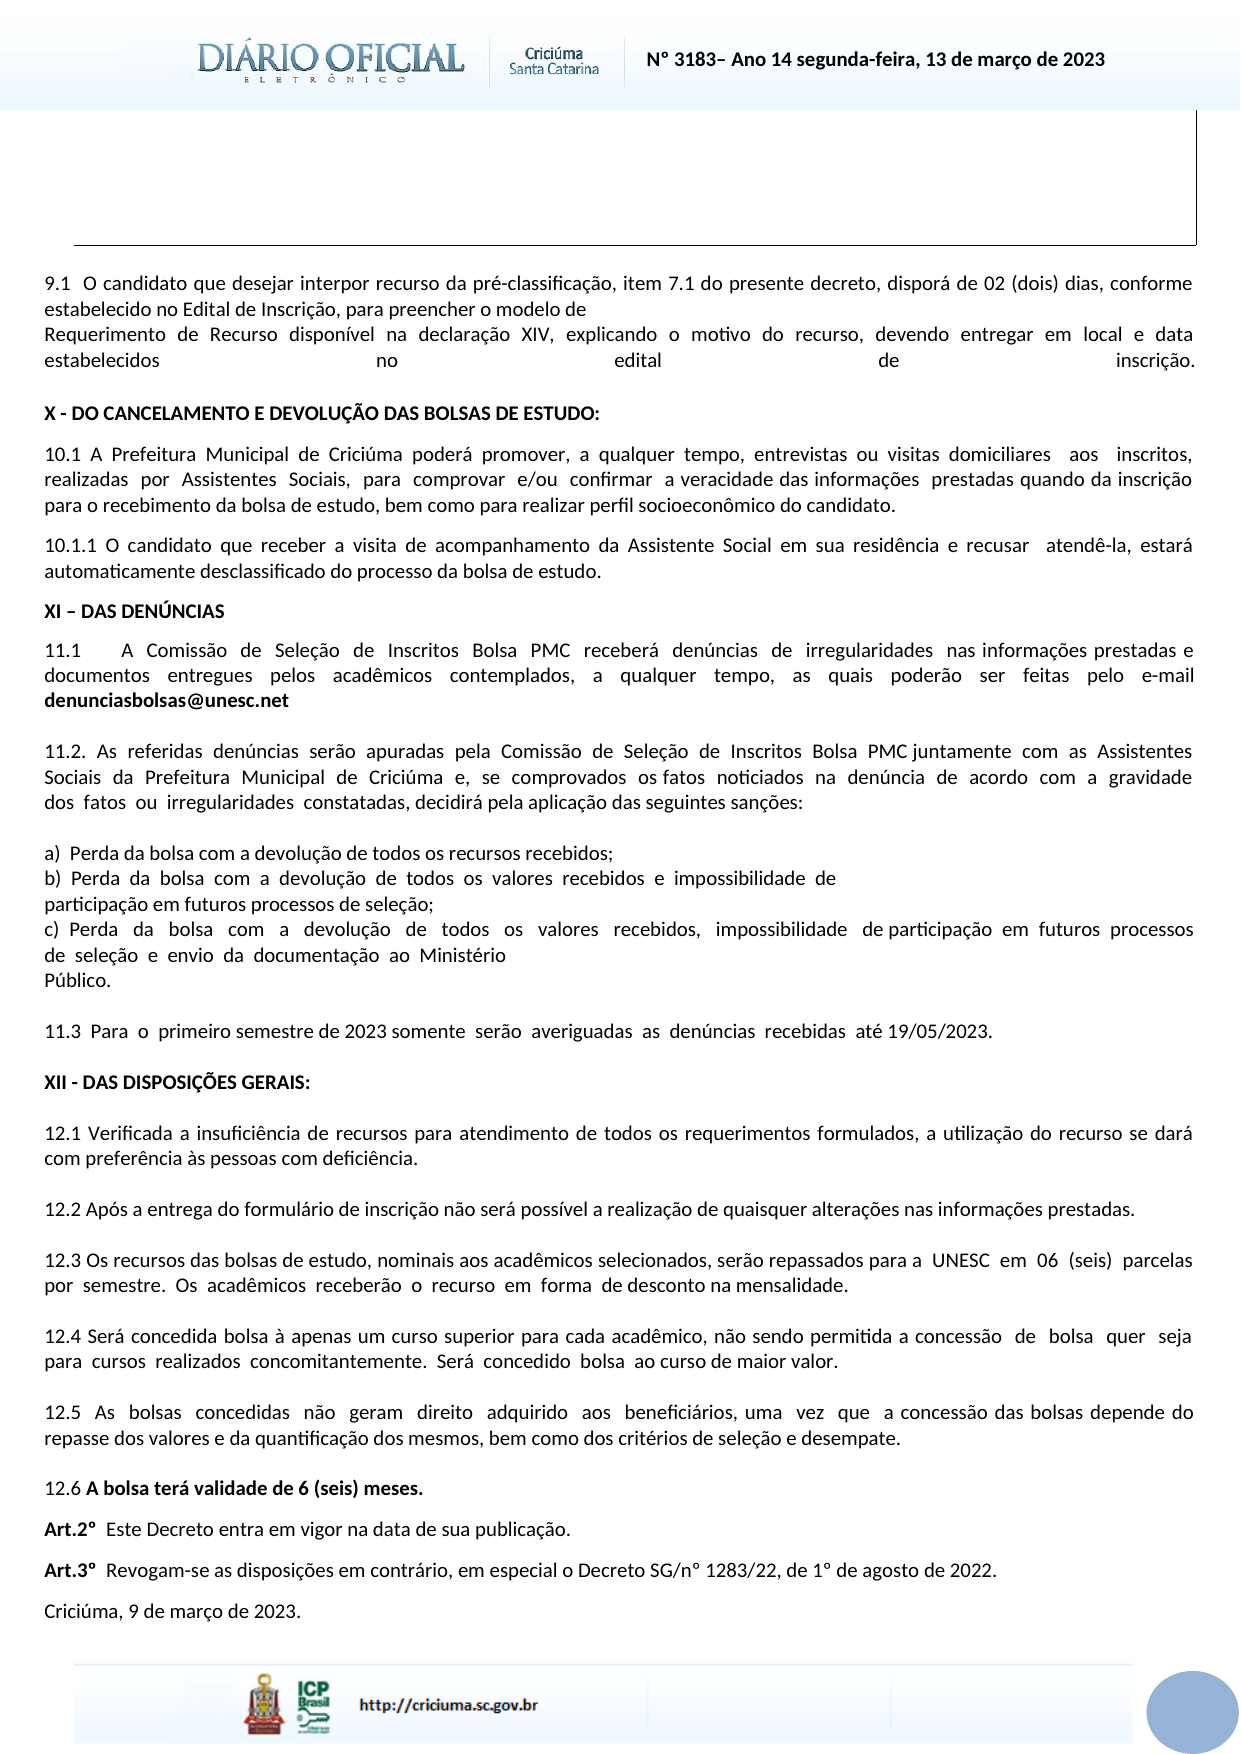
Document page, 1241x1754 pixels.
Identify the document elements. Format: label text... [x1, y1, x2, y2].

text 12.1 Verificada a insuficiência de recursos para atendimento de todos os requerimentos formulados, a utilização do recurso se dará com preferência às pessoas com deficiência. [44, 1120, 1196, 1171]
text Criciúma, 9 de março de 2023. [44, 1598, 1196, 1623]
text Requerimento de Recurso disponível na declaração XIV, explicando o motivo do recurso, devendo entregar em local e data estabelecidos no edital de inscrição. [44, 321, 1196, 400]
text XI – DAS DENÚNCIAS [44, 599, 1196, 624]
text 11.3 Para o primeiro semestre de 2023 somente serão averiguadas as denúncias recebidas até 19/05/2023. [44, 1018, 1196, 1043]
text b) Perda da bolsa com a devolução de todos os valores recebidos e impossibilidade de [44, 866, 1196, 891]
text 12.3 Os recursos das bolsas de estudo, nominais aos acadêmicos selecionados, serão repassados para a UNESC em 06 (seis) parcelas por semestre. Os acadêmicos receberão o recurso em forma de desconto na mensalidade. [44, 1247, 1196, 1298]
text 12.5 As bolsas concedidas não geram direito adquirido aos beneficiários, uma vez que a concessão das bolsas depende do repasse dos valores e da quantificação dos mesmos, bem como dos critérios de seleção e desempate. [44, 1399, 1196, 1450]
text 12.6 A bolsa terá validade de 6 (seis) meses. [44, 1476, 1196, 1501]
text 11.2. As referidas denúncias serão apuradas pela Comissão de Seleção de Inscritos Bolsa PMC juntamente com as Assistentes Sociais da Prefeitura Municipal de Criciúma e, se comprovados os fatos noticiados na denúncia de acordo com a gravidade dos fatos ou irregularidades constatadas, decidirá pela aplicação das seguintes sanções: [44, 738, 1196, 815]
text 10.1 A Prefeitura Municipal de Criciúma poderá promover, a qualquer tempo, entrevistas ou visitas domiciliares aos inscritos, realizadas por Assistentes Sociais, para comprovar e/ou confirmar a veracidade das informações prestadas quando da inscrição para o recebimento da bolsa de estudo, bem como para realizar perfil socioeconômico do candidato. [44, 441, 1196, 517]
text Público. [44, 967, 1196, 993]
text 11.1 A Comissão de Seleção de Inscritos Bolsa PMC receberá denúncias de irregularidades nas informações prestadas e documentos entregues pelos acadêmicos contemplados, a qualquer tempo, as quais poderão ser feitas pelo e-mail denunciasbolsas@unesc.net [44, 637, 1196, 713]
text 10.1.1 O candidato que receber a visita de acompanhamento da Assistente Social em sua residência e recusar atendê-la, estará automaticamente desclassificado do processo da bolsa de estudo. [44, 533, 1196, 583]
text 12.4 Será concedida bolsa à apenas um curso superior para cada acadêmico, não sendo permitida a concessão de bolsa quer seja para cursos realizados concomitantemente. Será concedido bolsa ao curso de maior valor. [44, 1323, 1196, 1374]
text Art.3º Revogam-se as disposições em contrário, em especial o Decreto SG/nº 1283/22, de 1º de agosto de 2022. [44, 1557, 1196, 1582]
text X - DO CANCELAMENTO E DEVOLUÇÃO DAS BOLSAS DE ESTUDO: [44, 400, 1196, 426]
text 12.2 Após a entrega do formulário de inscrição não será possível a realização de quaisquer alterações nas informações prestadas. [44, 1196, 1196, 1221]
text 9.1 O candidato que desejar interpor recurso da pré-classificação, item 7.1 do presente decreto, disporá de 02 (dois) dias, conforme estabelecido no Edital de Inscrição, para preencher o modelo de [44, 271, 1196, 321]
text participação em futuros processos de seleção; [44, 891, 1196, 916]
text a) Perda da bolsa com a devolução de todos os recursos recebidos; [44, 840, 1196, 866]
text XII - DAS DISPOSIÇÕES GERAIS: [44, 1069, 1196, 1094]
text c) Perda da bolsa com a devolução de todos os valores recebidos, impossibilidade de participação em futuros processos de seleção e envio da documentação ao Ministério [44, 916, 1196, 967]
text Art.2º Este Decreto entra em vigor na data de sua publicação. [44, 1516, 1196, 1542]
